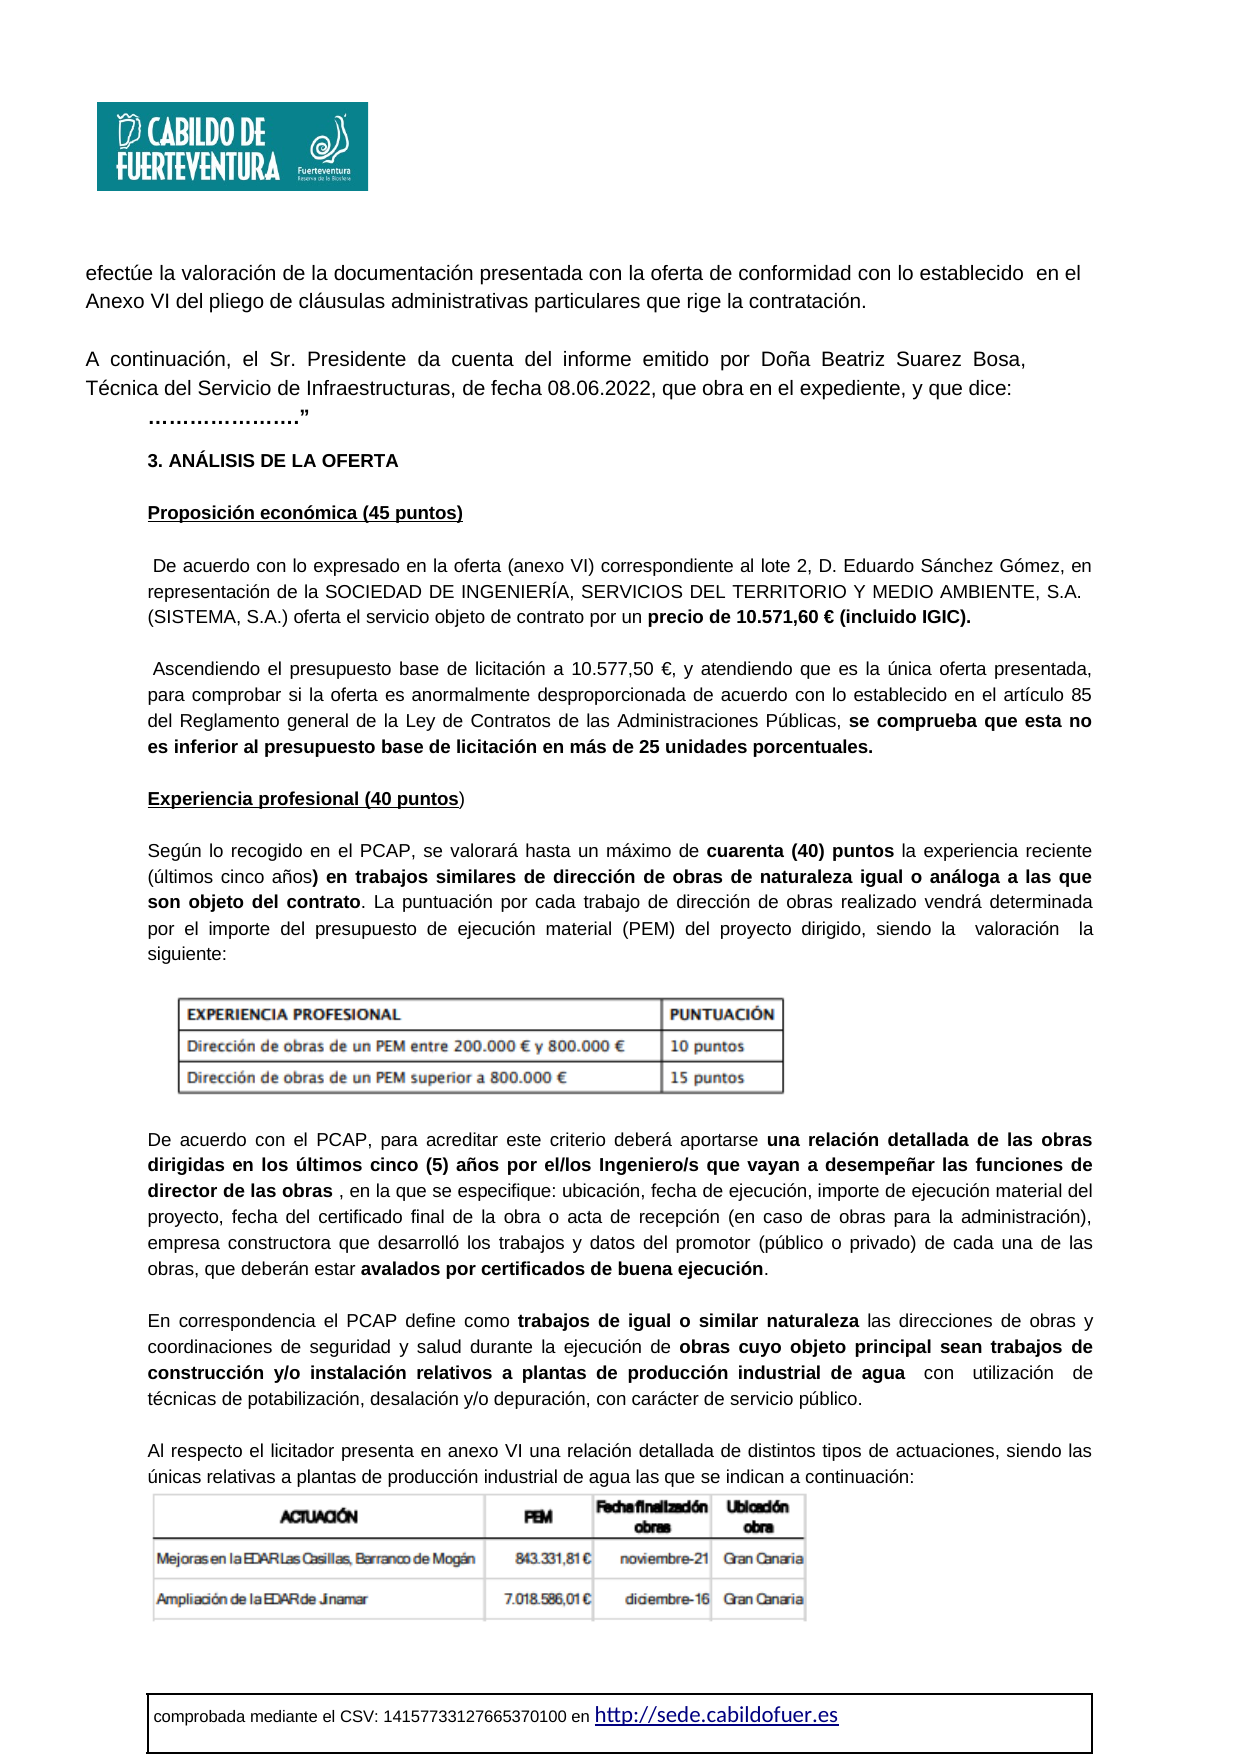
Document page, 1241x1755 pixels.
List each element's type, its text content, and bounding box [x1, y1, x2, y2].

text Según lo recogido en el PCAP, se valorará hasta un máximo de cuarenta (40) puntos la experiencia reciente (últimos cinco años) en trabajos similares de dirección de obras de naturaleza igual o análoga a las que son objeto del contrato. La puntuación por cada trabajo de dirección de obras realizado vendrá determinada por el importe del presupuesto de ejecución material (PEM) del proyecto dirigido, siendo la valoración la siguiente: [147, 839, 1093, 965]
text De acuerdo con lo expresado en la oferta (anexo VI) correspondiente al lote 2, D. Eduardo Sánchez Gómez, en representación de la SOCIEDAD DE INGENIERÍA, SERVICIOS DEL TERRITORIO Y MEDIO AMBIENTE, S.A. [147, 554, 1093, 602]
text (SISTEMA, S.A.) oferta el servicio objeto de contrato por un precio de 10.571,60 € (incluido IGIC). [147, 606, 1107, 628]
text En correspondencia el PCAP define como trabajos de igual o similar naturaleza las direcciones de obras y coordinaciones de seguridad y salud durante la ejecución de obras cuyo objeto principal sean trabajos de construcción y/o instalación relativos a plantas de producción industrial de agua con utilización de técnicas de potabilización, desalación y/o depuración, con carácter de servicio público. [147, 1310, 1093, 1409]
subtitle ………………….” [147, 405, 1107, 429]
text Experiencia profesional (40 puntos) [147, 788, 1107, 809]
text A continuación, el Sr. Presidente da cuenta del informe emitido por Doña Beatriz Suarez Bosa, Técnica del Servicio de Infraestructuras, de fecha 08.06.2022, que obra en el expediente, y que dice: [85, 347, 1094, 400]
text Al respecto el licitador presenta en anexo VI una relación detallada de distintos tipos de actuaciones, siendo las únicas relativas a plantas de producción industrial de agua las que se indican a continuación: [147, 1439, 1093, 1487]
text efectúe la valoración de la documentación presentada con la oferta de conformidad con lo establecido en el Anexo VI del pliego de cláusulas administrativas particulares que rige la contratación. [85, 260, 1094, 313]
text Ascendiendo el presupuesto base de licitación a 10.577,50 €, y atendiendo que es la única oferta presentada, para comprobar si la oferta es anormalmente desproporcionada de acuerdo con lo establecido en el artículo 85 del Reglamento general de la Ley de Contratos de las Administraciones Públicas, se comprueba que esta no es inferior al presupuesto base de licitación en más de 25 unidades porcentuales. [147, 658, 1093, 757]
text De acuerdo con el PCAP, para acreditar este criterio deberá aportarse una relación detallada de las obras dirigidas en los últimos cinco (5) años por el/los Ingeniero/s que vayan a desempeñar las funciones de director de las obras , en la que se especifique: ubicación, fecha de ejecución, importe de ejecución material del proyecto, fecha del certificado final de la obra o acta de recepción (en caso de obras para la administración), empresa constructora que desarrolló los trabajos y datos del promotor (público o privado) de cada una de las obras, que deberán estar avalados por certificados de buena ejecución. [147, 1128, 1093, 1279]
text 3. ANÁLISIS DE LA OFERTA Proposición económica (45 puntos) [147, 450, 476, 523]
